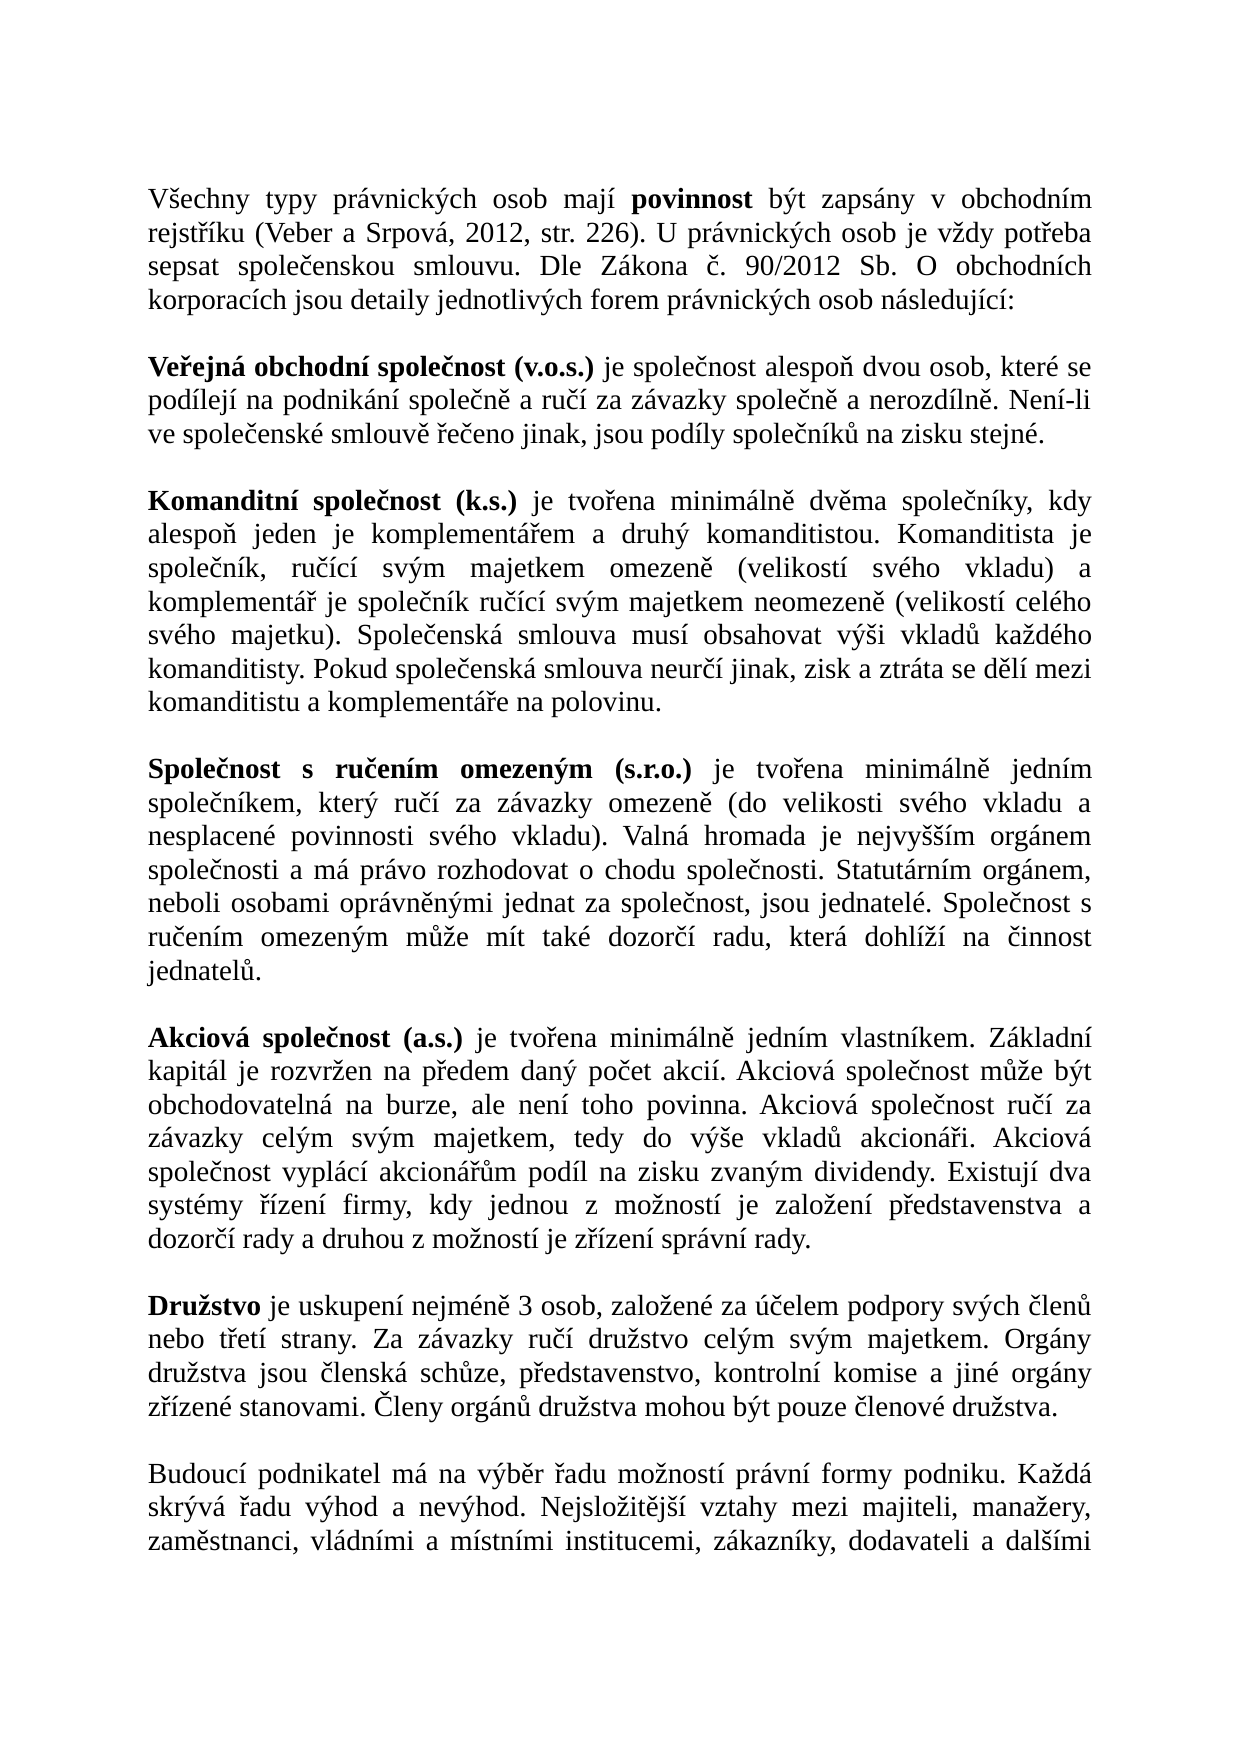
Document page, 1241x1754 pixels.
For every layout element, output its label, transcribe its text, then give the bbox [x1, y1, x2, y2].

text Družstvo je uskupení nejméně 3 osob, založené za účelem podpory svých členů nebo třetí strany. Za závazky ručí družstvo celým svým majetkem. Orgány družstva jsou členská schůze, představenstvo, kontrolní komise a jiné orgány zřízené stanovami. Členy orgánů družstva mohou být pouze členové družstva. [148, 1288, 1093, 1422]
text Veřejná obchodní společnost (v.o.s.) je společnost alespoň dvou osob, které se podílejí na podnikání společně a ručí za závazky společně a nerozdílně. Není-li ve společenské smlouvě řečeno jinak, jsou podíly společníků na zisku stejné. [148, 349, 1093, 449]
text Komanditní společnost (k.s.) je tvořena minimálně dvěma společníky, kdy alespoň jeden je komplementářem a druhý komanditistou. Komanditista je společník, ručící svým majetkem omezeně (velikostí svého vkladu) a komplementář je společník ručící svým majetkem neomezeně (velikostí celého svého majetku). Společenská smlouva musí obsahovat výši vkladů každého komanditisty. Pokud společenská smlouva neurčí jinak, zisk a ztráta se dělí mezi komanditistu a komplementáře na polovinu. [148, 483, 1093, 718]
text Společnost s ručením omezeným (s.r.o.) je tvořena minimálně jedním společníkem, který ručí za závazky omezeně (do velikosti svého vkladu a nesplacené povinnosti svého vkladu). Valná hromada je nejvyšším orgánem společnosti a má právo rozhodovat o chodu společnosti. Statutárním orgánem, neboli osobami oprávněnými jednat za společnost, jsou jednatelé. Společnost s ručením omezeným může mít také dozorčí radu, která dohlíží na činnost jednatelů. [148, 751, 1093, 986]
text Akciová společnost (a.s.) je tvořena minimálně jedním vlastníkem. Základní kapitál je rozvržen na předem daný počet akcií. Akciová společnost může být obchodovatelná na burze, ale není toho povinna. Akciová společnost ručí za závazky celým svým majetkem, tedy do výše vkladů akcionáři. Akciová společnost vyplácí akcionářům podíl na zisku zvaným dividendy. Existují dva systémy řízení firmy, kdy jednou z možností je založení představenstva a dozorčí rady a druhou z možností je zřízení správní rady. [148, 1020, 1093, 1254]
text Budoucí podnikatel má na výběr řadu možností právní formy podniku. Každá skrývá řadu výhod a nevýhod. Nejsložitější vztahy mezi majiteli, manažery, zaměstnanci, vládními a místními institucemi, zákazníky, dodavateli a dalšími [148, 1456, 1093, 1556]
text Všechny typy právnických osob mají povinnost být zapsány v obchodním rejstříku (Veber a Srpová, 2012, str. 226). U právnických osob je vždy potřeba sepsat společenskou smlouvu. Dle Zákona č. 90/2012 Sb. O obchodních korporacích jsou detaily jednotlivých forem právnických osob následující: [148, 181, 1093, 315]
